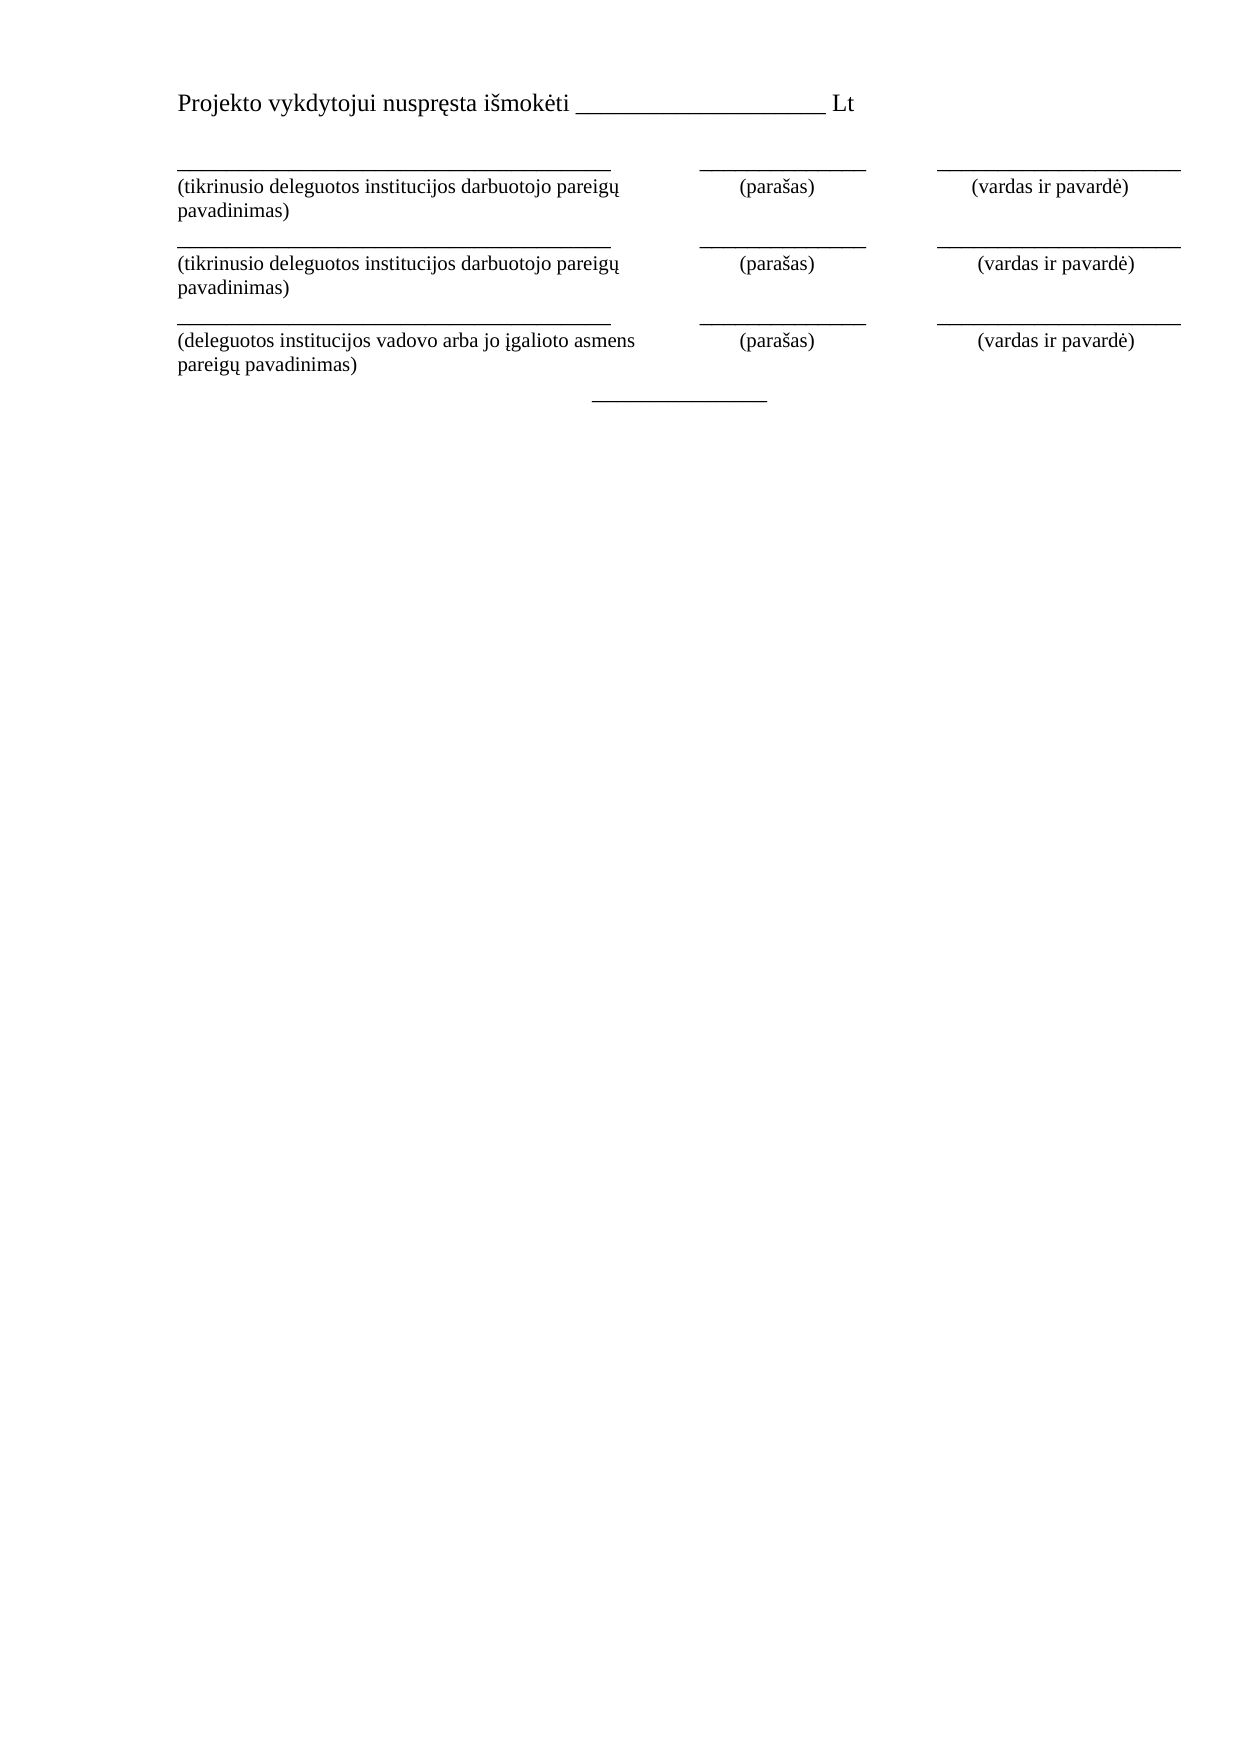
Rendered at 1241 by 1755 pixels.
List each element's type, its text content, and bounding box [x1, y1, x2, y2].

text pareigų pavadinimas) [177, 352, 1181, 376]
text (deleguotos institucijos vadovo arba jo įgalioto asmens (parašas) (vardas ir pavardė) [177, 328, 1181, 352]
text (tikrinusio deleguotos institucijos darbuotojo pareigų (parašas) (vardas ir pavardė) [177, 174, 1181, 198]
text ______________ [177, 376, 1181, 405]
text (tikrinusio deleguotos institucijos darbuotojo pareigų (parašas) (vardas ir pavardė) [177, 251, 1181, 275]
text pavadinimas) [177, 198, 1181, 222]
text Projekto vykdytojui nuspręsta išmokėti ____________________ Lt [177, 88, 1181, 117]
text pavadinimas) [177, 275, 1181, 299]
